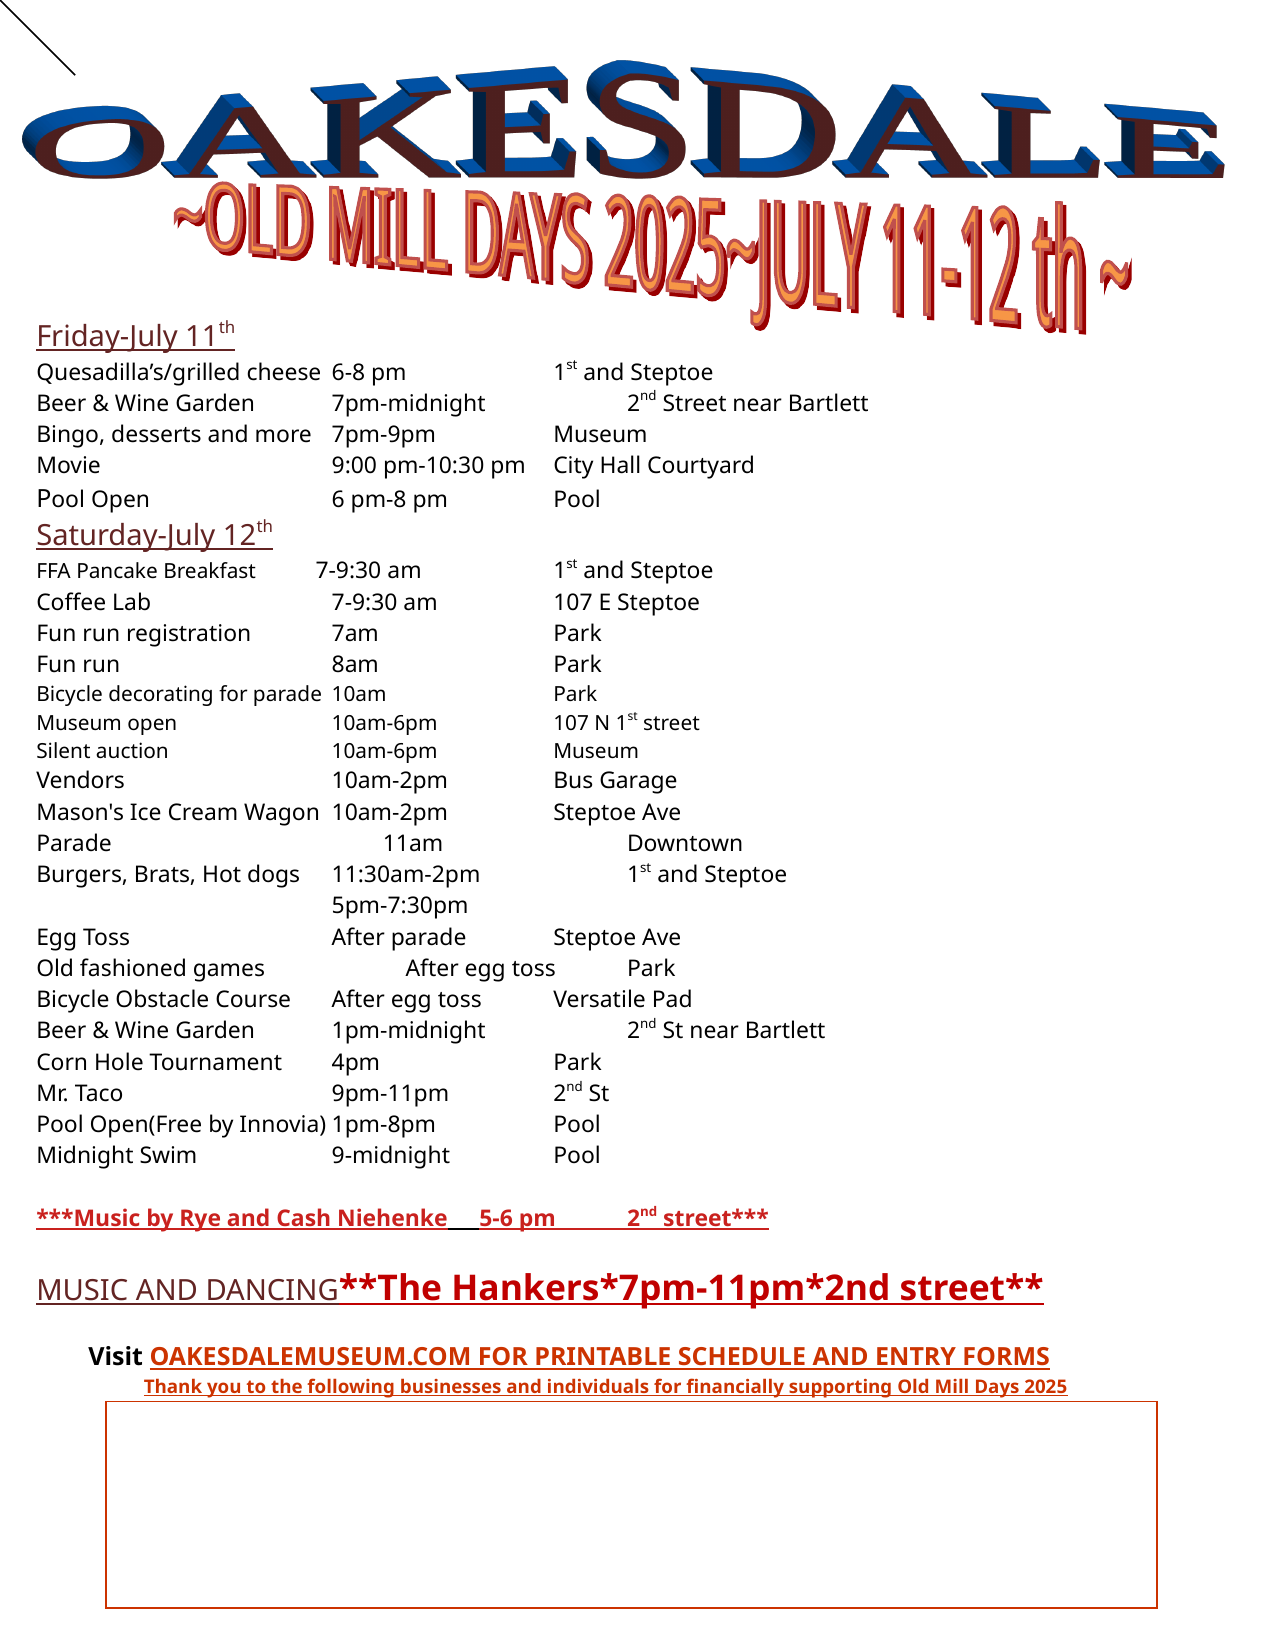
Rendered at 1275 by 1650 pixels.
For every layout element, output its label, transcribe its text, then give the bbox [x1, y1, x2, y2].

text Egg Toss After parade Steptoe Ave [36, 921, 1275, 952]
text Pool Open(Free by Innovia) 1pm-8pm Pool [36, 1108, 1275, 1139]
text Movie 9:00 pm-10:30 pm City Hall Courtyard [36, 449, 1275, 480]
text Coffee Lab 7-9:30 am 107 E Steptoe [36, 585, 1275, 617]
text Bicycle decorating for parade 10am Park [36, 679, 1275, 708]
text FFA Pancake Breakfast 7-9:30 am 1st and Steptoe [36, 554, 1275, 585]
text Thank you to the following businesses and individuals for financially supporting Old Mill Days 2025 [36, 1373, 1275, 1398]
text Beer & Wine Garden 7pm-midnight 2nd Street near Bartlett [36, 387, 1275, 418]
text Quesadilla’s/grilled cheese 6-8 pm 1st and Steptoe [36, 355, 1275, 387]
text Saturday-July 12th [36, 514, 1275, 554]
text Visit OAKESDALEMUSEUM.COM FOR PRINTABLE SCHEDULE AND ENTRY FORMS [36, 1339, 1275, 1373]
text MUSIC AND DANCING**The Hankers*7pm-11pm*2nd street** [36, 1262, 1275, 1310]
text Old fashioned games After egg toss Park [36, 952, 1275, 983]
text ***Music by Rye and Cash Niehenke 5-6 pm 2nd street*** [36, 1202, 1275, 1233]
text Fun run 8am Park [36, 648, 1275, 679]
text Vendors 10am-2pm Bus Garage [36, 764, 1275, 796]
text 5pm-7:30pm [36, 889, 1275, 921]
text Mr. Taco 9pm-11pm 2nd St [36, 1077, 1275, 1108]
text Midnight Swim 9-midnight Pool [36, 1139, 1275, 1171]
text Fun run registration 7am Park [36, 617, 1275, 648]
text Parade 11am Downtown [36, 827, 1275, 858]
text Beer & Wine Garden 1pm-midnight 2nd St near Bartlett [36, 1014, 1275, 1046]
text Friday-July 11th [36, 316, 1275, 355]
text Silent auction 10am-6pm Museum [36, 736, 1275, 764]
text Pool Open 6 pm-8 pm Pool [36, 480, 1275, 514]
text Corn Hole Tournament 4pm Park [36, 1046, 1275, 1077]
text Burgers, Brats, Hot dogs 11:30am-2pm 1st and Steptoe [36, 858, 1275, 889]
text Museum open 10am-6pm 107 N 1st street [36, 708, 1275, 736]
text Bingo, desserts and more 7pm-9pm Museum [36, 418, 1275, 449]
text Mason's Ice Cream Wagon 10am-2pm Steptoe Ave [36, 796, 1275, 827]
text Bicycle Obstacle Course After egg toss Versatile Pad [36, 983, 1275, 1014]
